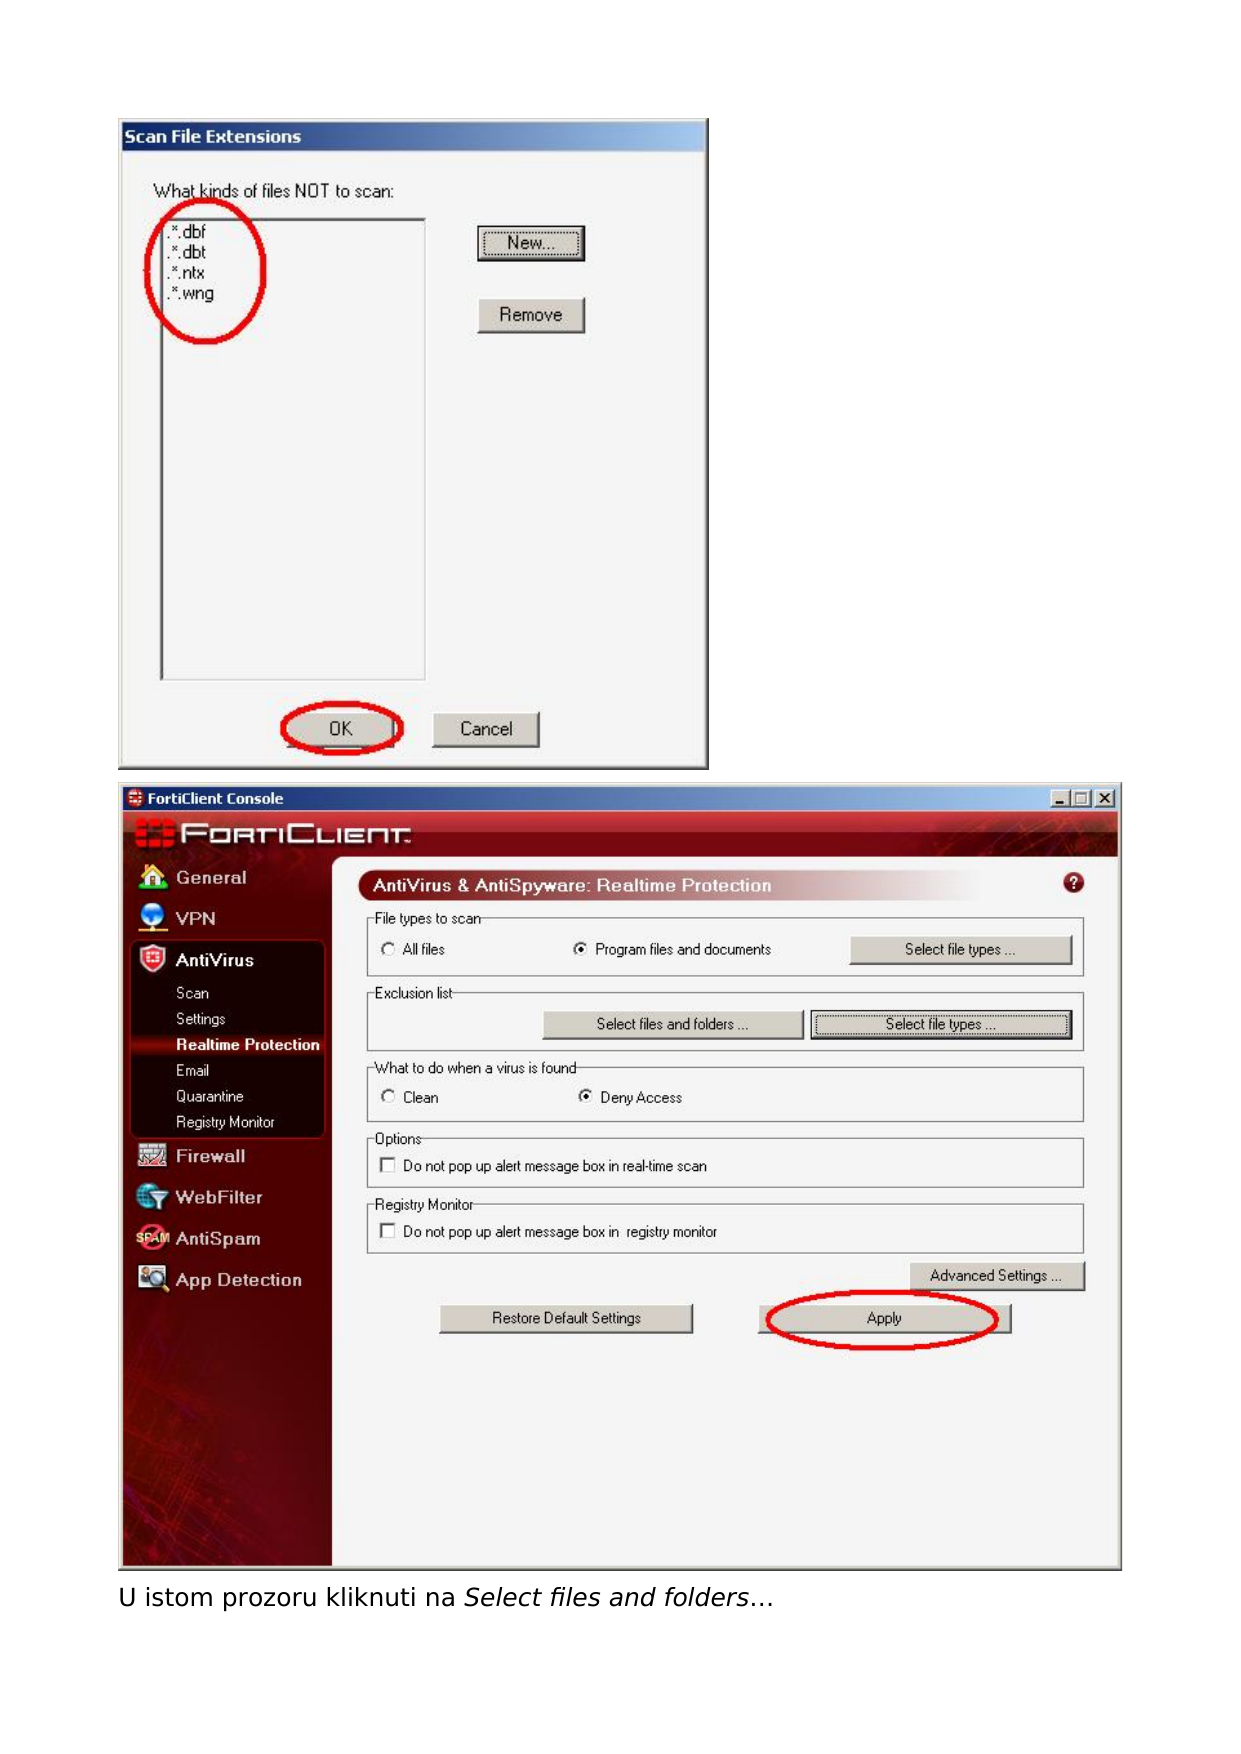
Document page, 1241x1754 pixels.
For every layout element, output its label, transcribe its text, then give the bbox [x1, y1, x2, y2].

text U istom prozoru kliknuti na Select files and folders… [118, 1583, 1122, 1612]
picture [118, 782, 1123, 1571]
picture [118, 118, 709, 770]
